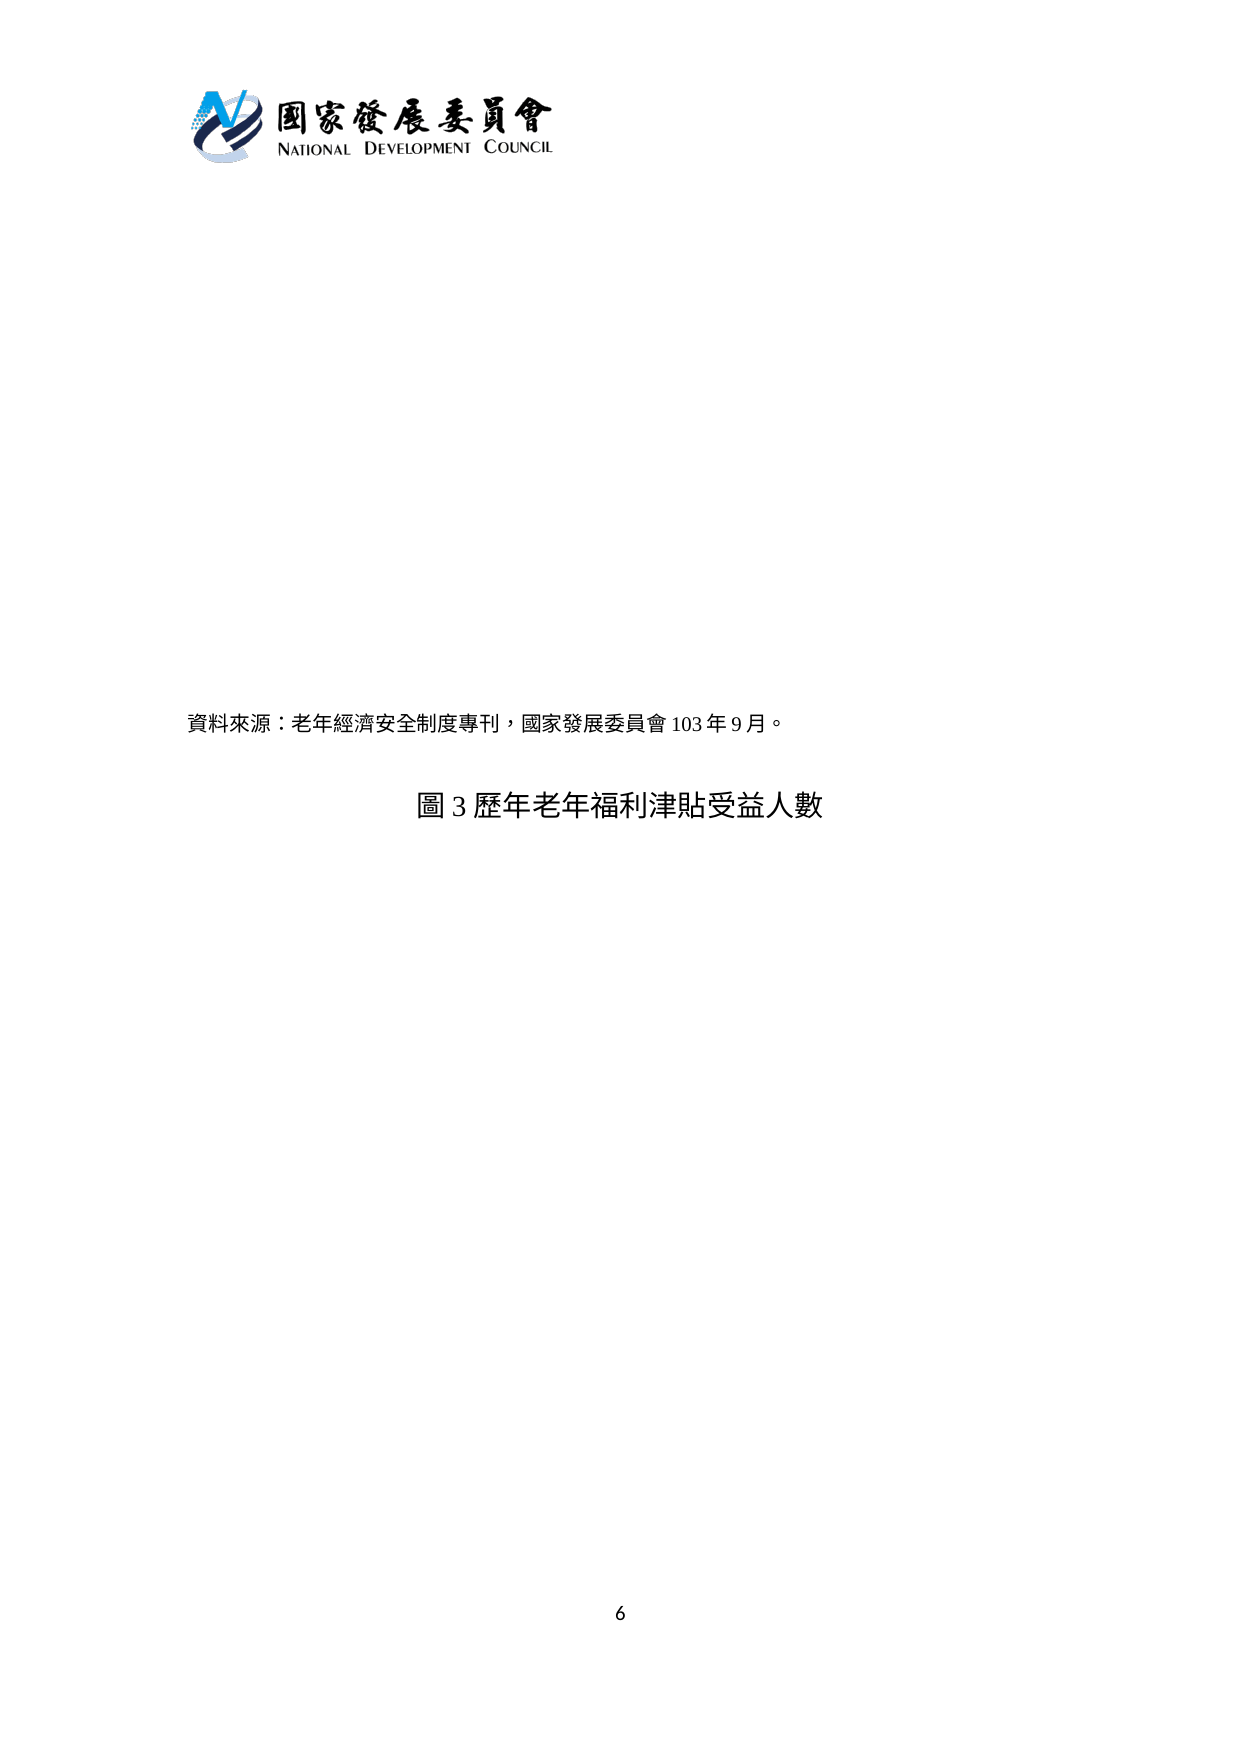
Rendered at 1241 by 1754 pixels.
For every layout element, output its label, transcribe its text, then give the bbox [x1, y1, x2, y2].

text 資料來源：老年經濟安全制度專刊，國家發展委員會103年9月。 [187, 681, 1053, 743]
text 圖3 歷年老年福利津貼受益人數 [187, 762, 1053, 825]
